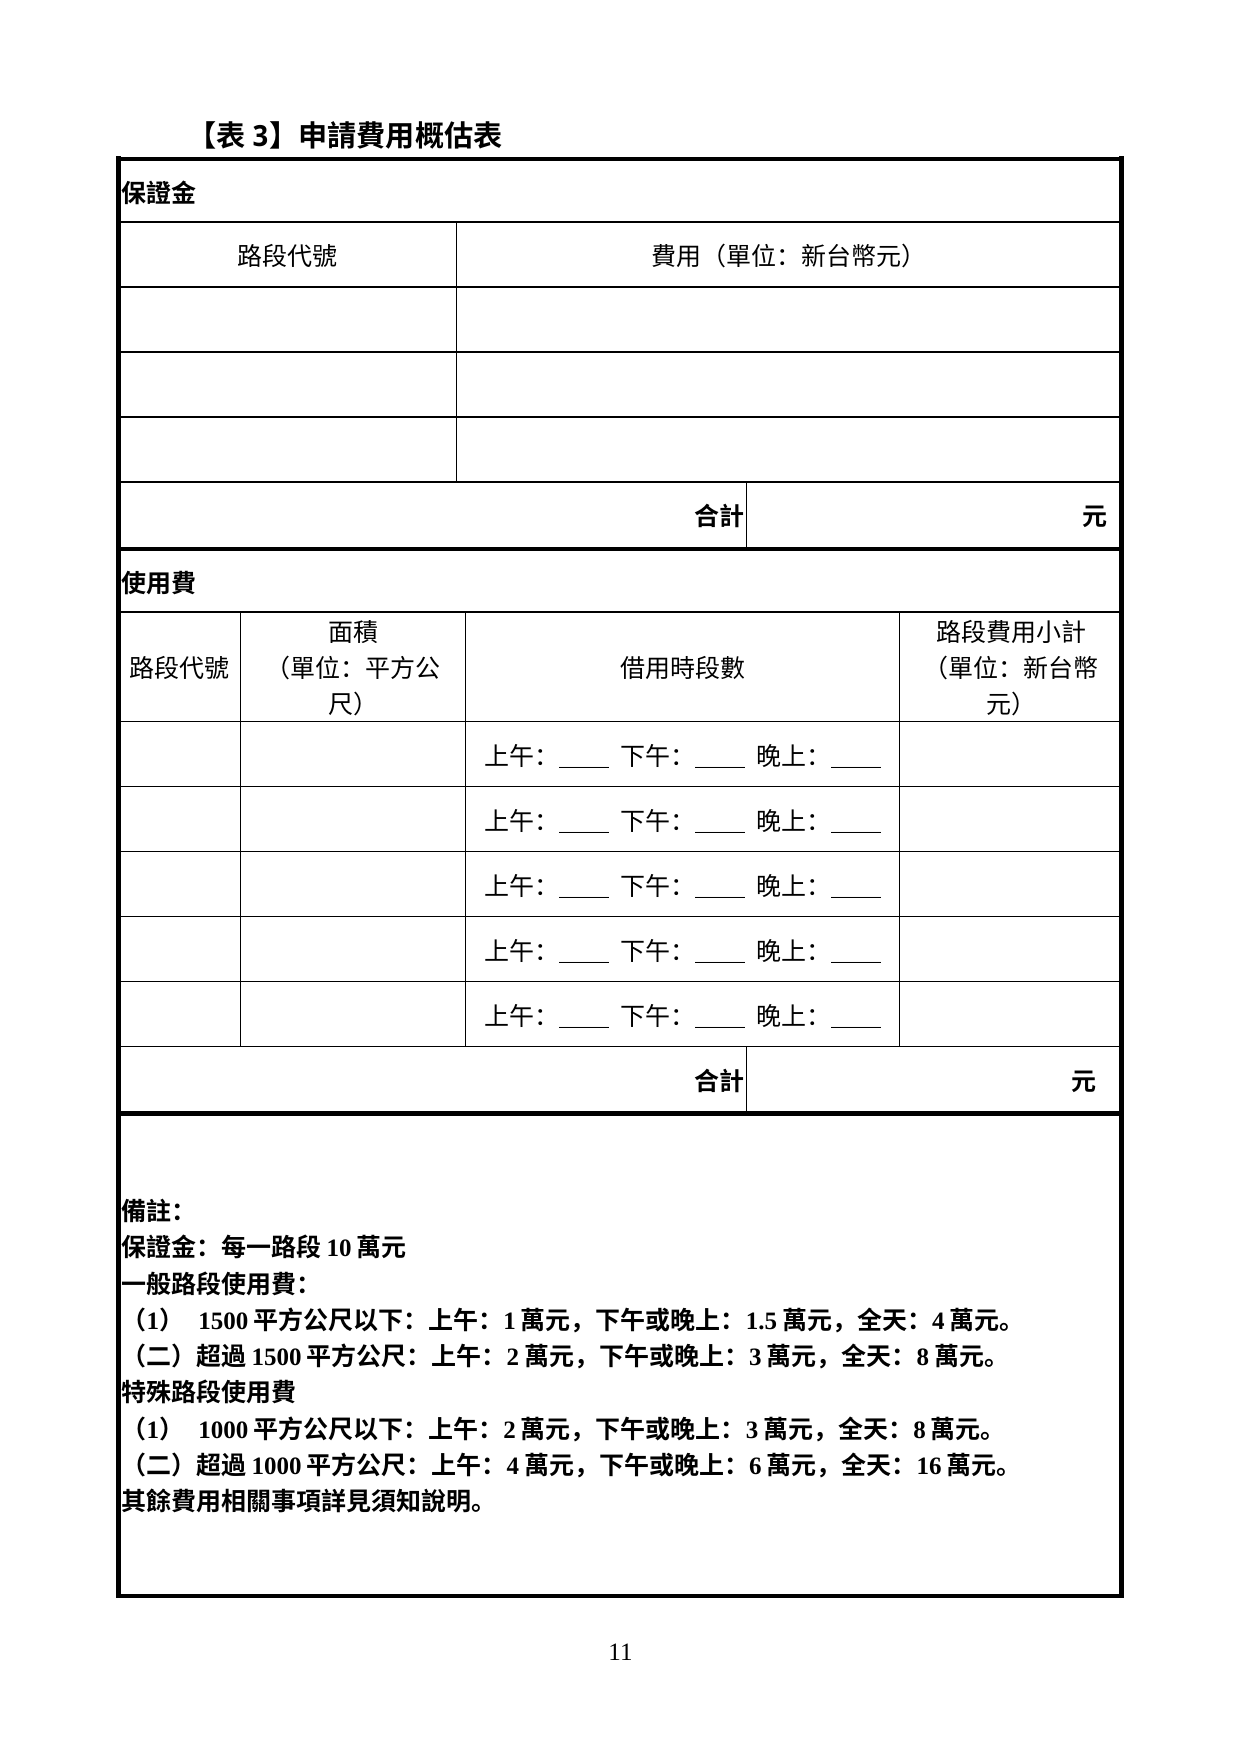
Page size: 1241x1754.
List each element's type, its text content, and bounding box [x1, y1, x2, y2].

table_cell [121, 982, 240, 1046]
table_cell 元 [747, 1047, 1119, 1111]
table_cell [121, 288, 456, 351]
table_cell [121, 418, 456, 481]
table_cell [121, 787, 240, 851]
table_cell 合計 [121, 1047, 746, 1111]
table_cell 面積 （單位：平方公尺） [241, 613, 465, 721]
table_cell 上午：＿＿ 下午：＿＿ 晚上：＿＿ [466, 787, 899, 851]
table_cell [121, 852, 240, 916]
table_cell 備註： 保證金：每一路段10萬元 一般路段使用費： 1500平方公尺以下：上午：1萬元，下午或晚上：1.5萬元，全天：4萬元。 （二）超過1500平方公尺：上午：2萬元，下午或晚上：3萬元，全天：8萬元。 特殊路段使用費 1000平方公尺以下：上午：2萬元，下午或晚上：3萬元，全天：8萬元。 （二）超過1000平方公尺：上午：4萬元，下午或晚上：6萬元，全天：16萬元。 其餘費用相關事項詳見須知說明。 [121, 1116, 1119, 1594]
table_cell [121, 917, 240, 981]
table_cell [121, 353, 456, 416]
table_cell 上午：＿＿ 下午：＿＿ 晚上：＿＿ [466, 982, 899, 1046]
table_cell [241, 982, 465, 1046]
table_cell [900, 982, 1119, 1046]
table_cell 路段代號 [121, 223, 456, 286]
table_cell 元 [747, 483, 1119, 546]
table_cell [457, 353, 1119, 416]
table_cell [241, 722, 465, 786]
table_header 保證金 [121, 161, 1119, 221]
text 【表3】申請費用概估表 [187, 106, 1053, 156]
table_cell [457, 288, 1119, 351]
table_cell 合計 [121, 483, 746, 546]
table_cell 上午：＿＿ 下午：＿＿ 晚上：＿＿ [466, 917, 899, 981]
table_cell 路段費用小計 （單位：新台幣元） [900, 613, 1119, 721]
table_cell 上午：＿＿ 下午：＿＿ 晚上：＿＿ [466, 722, 899, 786]
table_cell [900, 787, 1119, 851]
table_cell 使用費 [121, 551, 1119, 611]
table_cell [900, 722, 1119, 786]
table_cell 借用時段數 [466, 613, 899, 721]
table_cell 費用（單位：新台幣元） [457, 223, 1119, 286]
table_cell [121, 722, 240, 786]
table_cell [900, 852, 1119, 916]
table_cell [900, 917, 1119, 981]
table_cell [457, 418, 1119, 481]
table_cell 上午：＿＿ 下午：＿＿ 晚上：＿＿ [466, 852, 899, 916]
table_cell 路段代號 [121, 613, 240, 721]
table_cell [241, 917, 465, 981]
table_cell [241, 852, 465, 916]
table_cell [241, 787, 465, 851]
